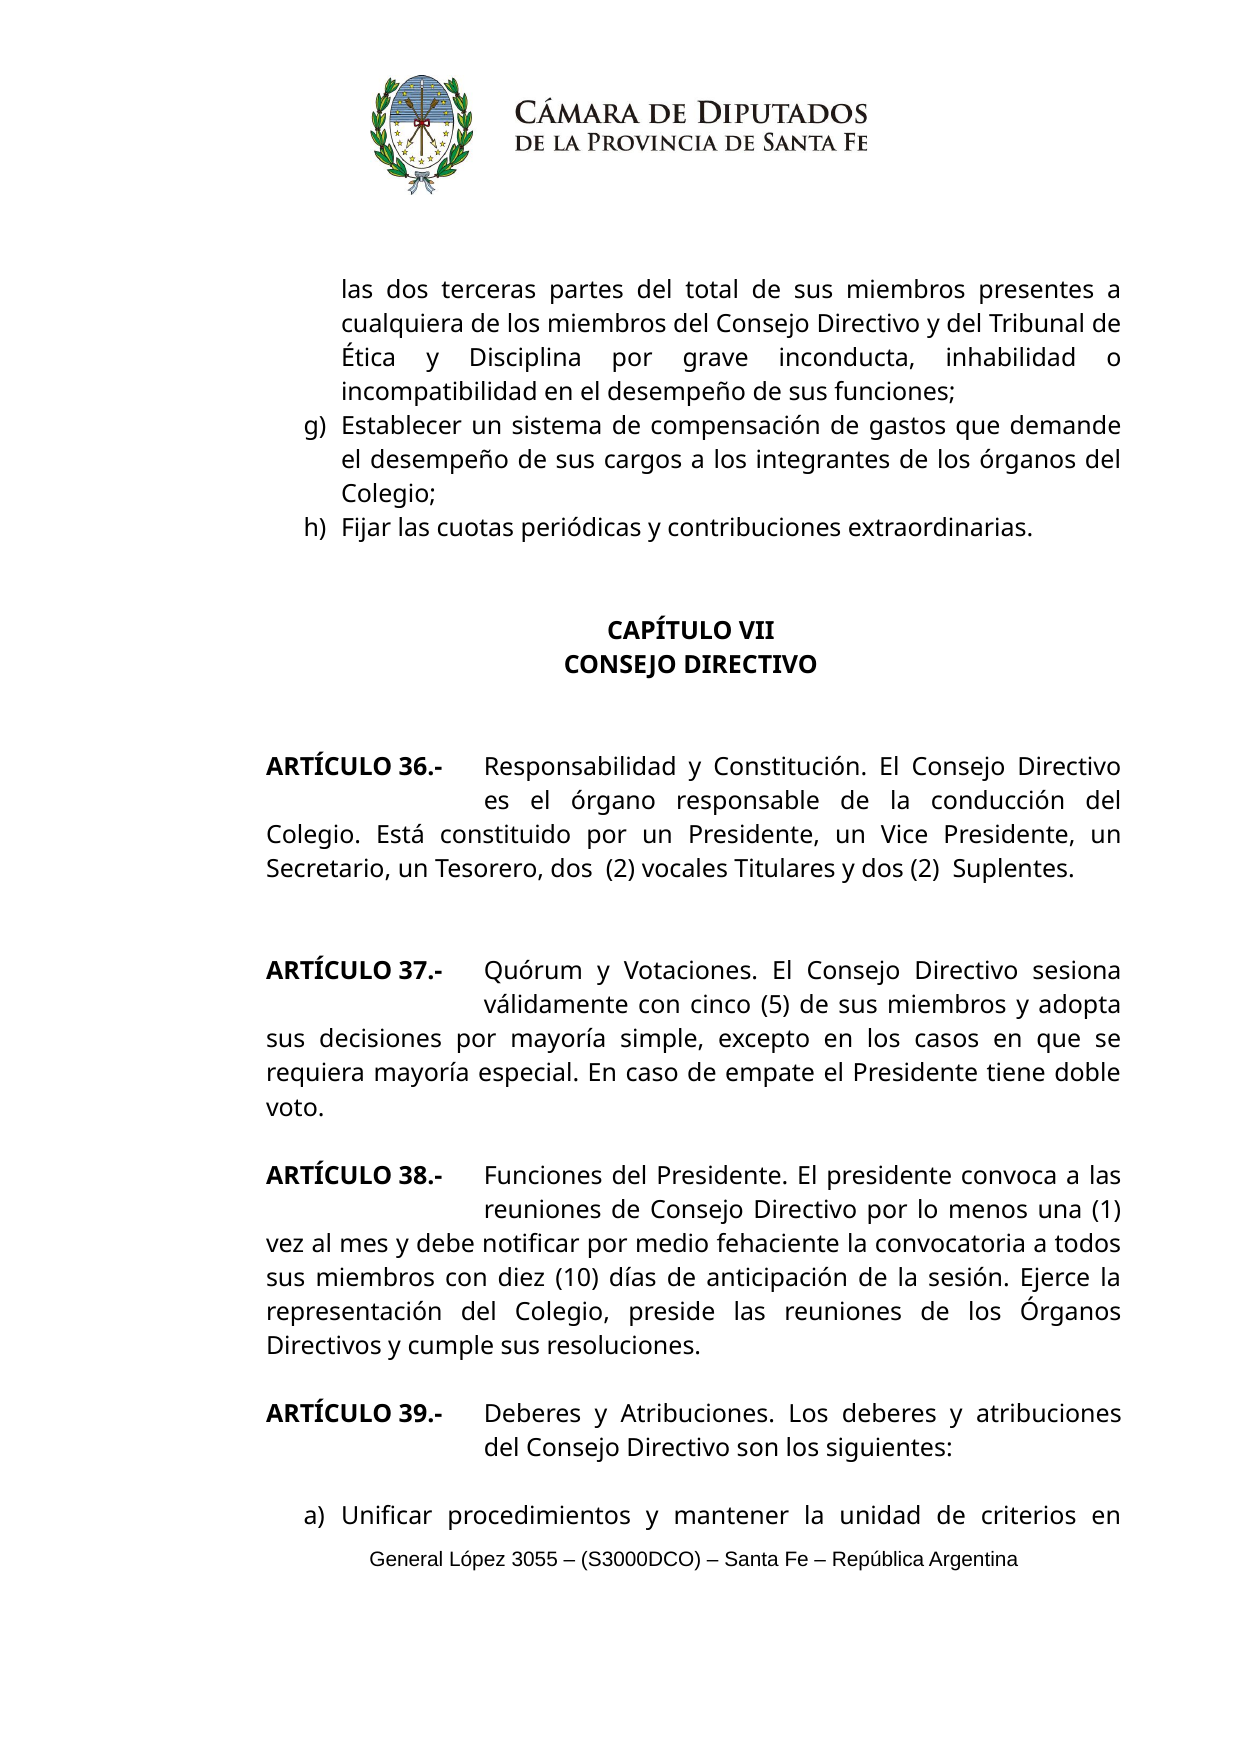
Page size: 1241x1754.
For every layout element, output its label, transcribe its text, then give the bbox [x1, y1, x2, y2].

list Fijar las cuotas periódicas y contribuciones extraordinarias. [303, 510, 1122, 544]
text CONSEJO DIRECTIVO [266, 646, 1122, 680]
table_header ARTÍCULO 39.- [266, 1396, 483, 1446]
text Responsabilidad y Constitución. El Consejo Directivo es el órgano responsable de la conducción del Colegio. Está constituido por un Presidente, un Vice Presidente, un Secretario, un Tesorero, dos (2) vocales Titulares y dos (2) Suplentes. [266, 748, 1122, 885]
text Deberes y Atribuciones. Los deberes y atribuciones del Consejo Directivo son los siguientes: [266, 1396, 1122, 1464]
table_header ARTÍCULO 36.- [266, 749, 483, 799]
text Quórum y Votaciones. El Consejo Directivo sesiona válidamente con cinco (5) de sus miembros y adopta sus decisiones por mayoría simple, excepto en los casos en que se requiera mayoría especial. En caso de empate el Presidente tiene doble voto. [266, 953, 1122, 1123]
list Unificar procedimientos y mantener la unidad de criterios en [303, 1498, 1122, 1532]
table_header ARTÍCULO 37.- [266, 953, 483, 1003]
text Funciones del Presidente. El presidente convoca a las reuniones de Consejo Directivo por lo menos una (1) vez al mes y debe notificar por medio fehaciente la convocatoria a todos sus miembros con diez (10) días de anticipación de la sesión. Ejerce la representación del Colegio, preside las reuniones de los Órganos Directivos y cumple sus resoluciones. [266, 1157, 1122, 1362]
list Establecer un sistema de compensación de gastos que demande el desempeño de sus cargos a los integrantes de los órganos del Colegio; [303, 408, 1122, 510]
picture [370, 75, 868, 199]
table_header ARTÍCULO 38.- [266, 1157, 483, 1208]
list las dos terceras partes del total de sus miembros presentes a cualquiera de los miembros del Consejo Directivo y del Tribunal de Ética y Disciplina por grave inconducta, inhabilidad o incompatibilidad en el desempeño de sus funciones; [303, 272, 1122, 408]
text CAPÍTULO VII [266, 612, 1122, 646]
